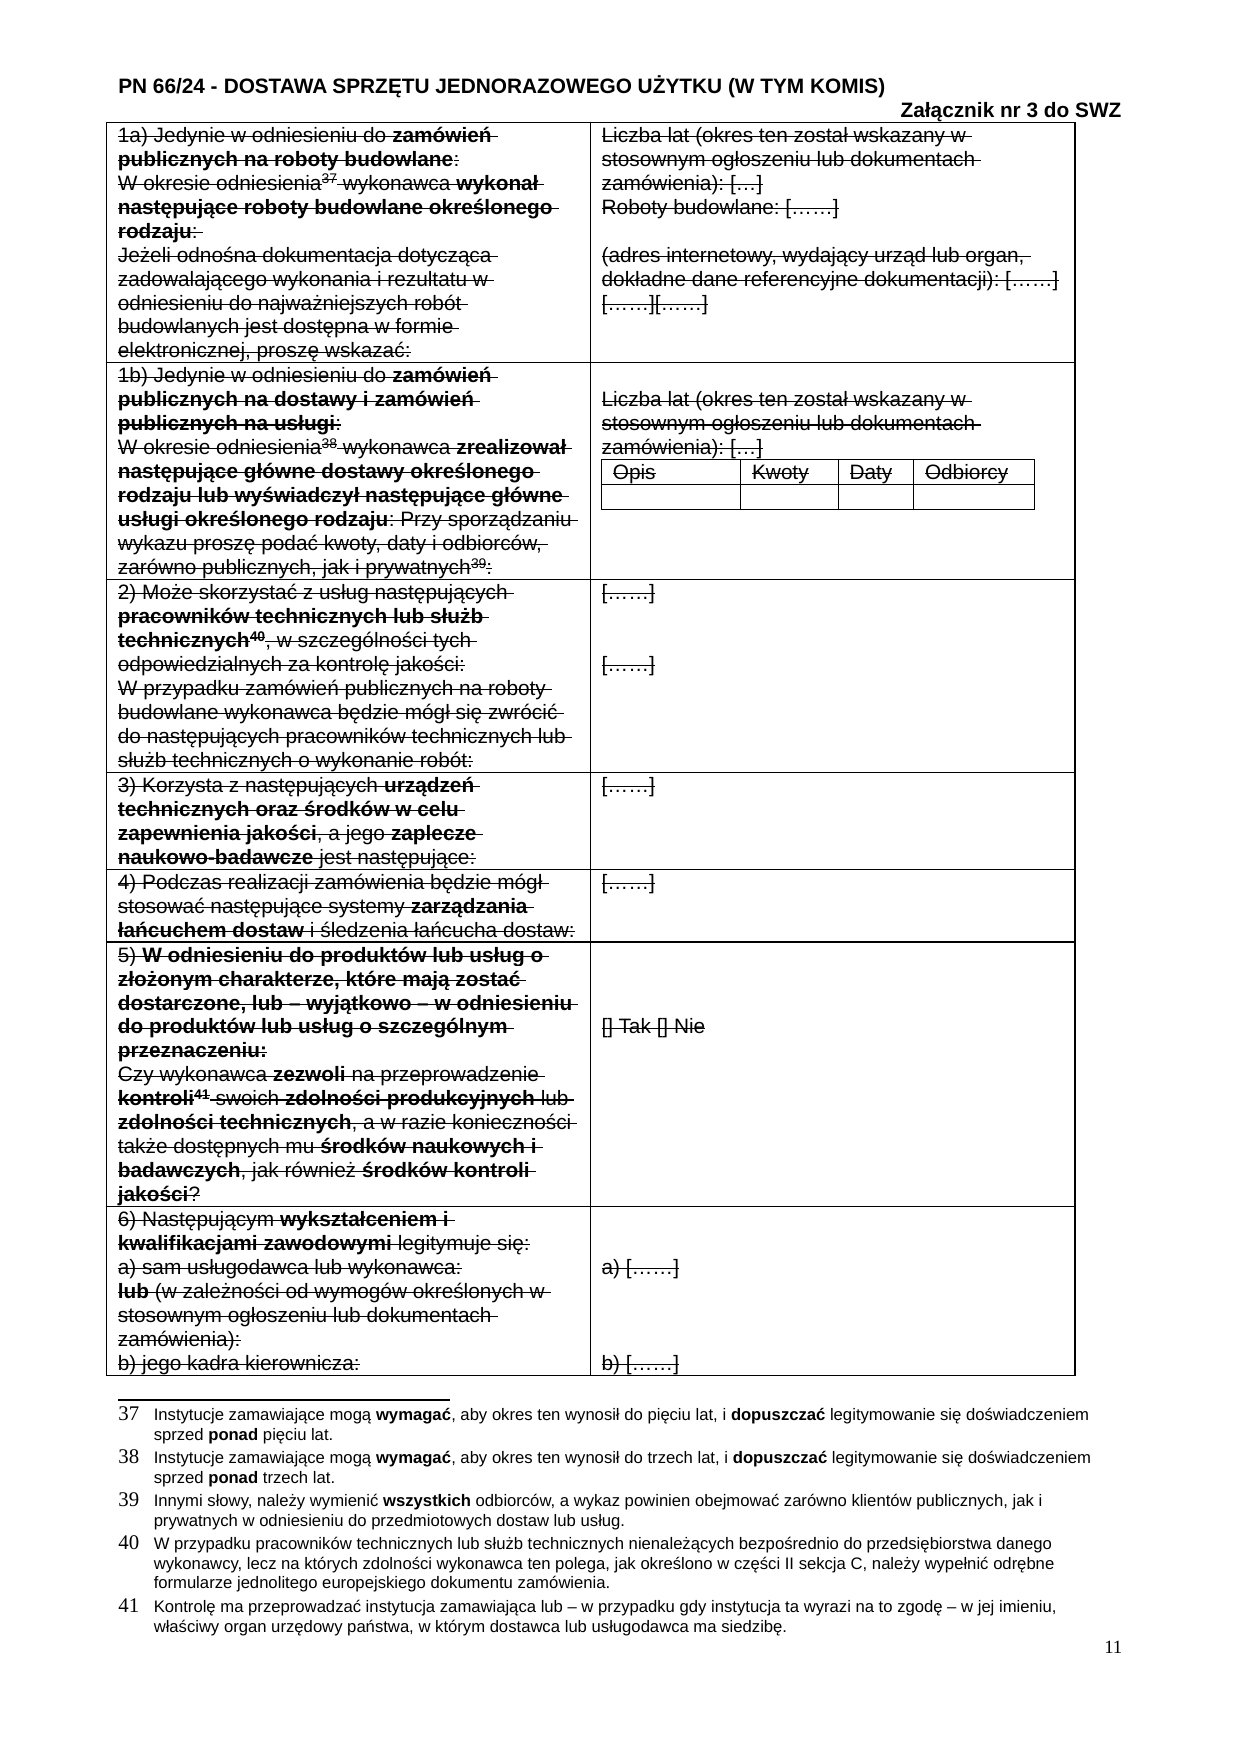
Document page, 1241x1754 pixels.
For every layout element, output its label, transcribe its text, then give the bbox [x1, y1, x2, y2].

table_cell [741, 485, 838, 509]
table_cell [839, 485, 913, 509]
table_cell a) [……] b) [……] [591, 1207, 1074, 1375]
table_cell 4) Podczas realizacji zamówienia będzie mógł stosować następujące systemy zarządzania łańcuchem dostaw i śledzenia łańcucha dostaw: [107, 870, 590, 941]
table_cell 2) Może skorzystać z usług następujących pracowników technicznych lub służb technicznych, w szczególności tych odpowiedzialnych za kontrolę jakości: W przypadku zamówień publicznych na roboty budowlane wykonawca będzie mógł się zwrócić do następujących pracowników technicznych lub służb technicznych o wykonanie robót: [107, 580, 590, 772]
table_cell [……] [591, 773, 1074, 868]
table_cell [602, 485, 740, 509]
table_cell Liczba lat (okres ten został wskazany w stosownym ogłoszeniu lub dokumentach zamówienia): […] Roboty budowlane: [……] (adres internetowy, wydający urząd lub organ, dokładne dane referencyjne dokumentacji): [……][……][……] [591, 123, 1074, 362]
table_header Daty [839, 460, 913, 484]
table_cell 6) Następującym wykształceniem i kwalifikacjami zawodowymi legitymuje się: a) sam usługodawca lub wykonawca: lub (w zależności od wymogów określonych w stosownym ogłoszeniu lub dokumentach zamówienia): b) jego kadra kierownicza: [107, 1207, 590, 1375]
table_cell Liczba lat (okres ten został wskazany w stosownym ogłoszeniu lub dokumentach zamówienia): […] [591, 363, 1074, 579]
table_cell 1b) Jedynie w odniesieniu do zamówień publicznych na dostawy i zamówień publicznych na usługi: W okresie odniesienia wykonawca zrealizował następujące główne dostawy określonego rodzaju lub wyświadczył następujące główne usługi określonego rodzaju: Przy sporządzaniu wykazu proszę podać kwoty, daty i odbiorców, zarówno publicznych, jak i prywatnych: [107, 363, 590, 579]
table_cell [914, 485, 1034, 509]
table_cell [] Tak [] Nie [591, 943, 1074, 1206]
table_header Kwoty [741, 460, 838, 484]
table_cell 5) W odniesieniu do produktów lub usług o złożonym charakterze, które mają zostać dostarczone, lub – wyjątkowo – w odniesieniu do produktów lub usług o szczególnym przeznaczeniu: Czy wykonawca zezwoli na przeprowadzenie kontroli swoich zdolności produkcyjnych lub zdolności technicznych, a w razie konieczności także dostępnych mu środków naukowych i badawczych, jak również środków kontroli jakości? [107, 943, 590, 1206]
table_cell [……] [591, 870, 1074, 941]
table_cell [……] [……] [591, 580, 1074, 772]
table_header Opis [602, 460, 740, 484]
table_header Odbiorcy [914, 460, 1034, 484]
table_cell 1a) Jedynie w odniesieniu do zamówień publicznych na roboty budowlane: W okresie odniesienia wykonawca wykonał następujące roboty budowlane określonego rodzaju: Jeżeli odnośna dokumentacja dotycząca zadowalającego wykonania i rezultatu w odniesieniu do najważniejszych robót budowlanych jest dostępna w formie elektronicznej, proszę wskazać: [107, 123, 590, 362]
table_cell 3) Korzysta z następujących urządzeń technicznych oraz środków w celu zapewnienia jakości, a jego zaplecze naukowo-badawcze jest następujące: [107, 773, 590, 868]
